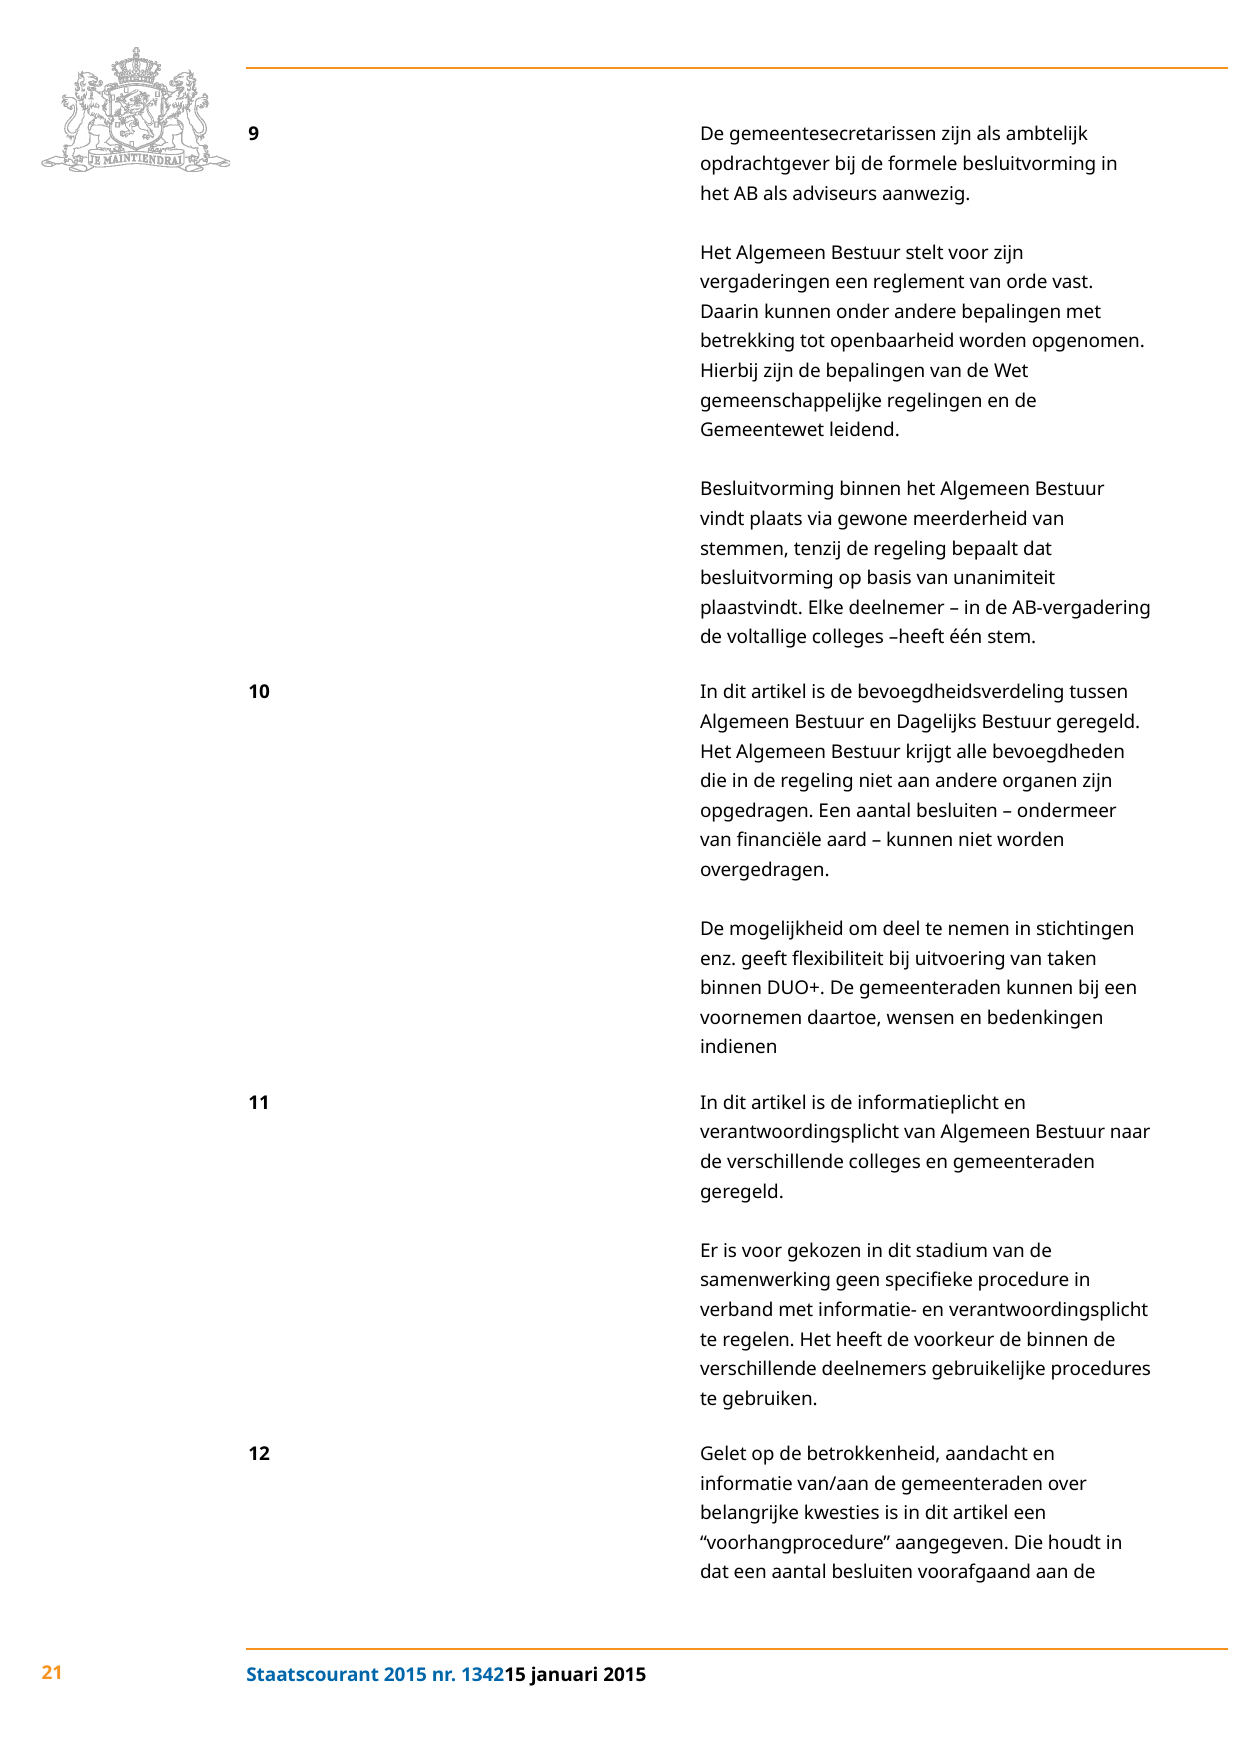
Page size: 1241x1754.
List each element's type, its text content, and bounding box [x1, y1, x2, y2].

table_cell 9 [248, 121, 700, 679]
picture [41, 47, 231, 172]
table_cell [248, 95, 700, 121]
table_cell 12 [248, 1440, 700, 1584]
table_cell In dit artikel is de bevoegdheidsverdeling tussen Algemeen Bestuur en Dagelijks Bestuur geregeld. Het Algemeen Bestuur krijgt alle bevoegdheden die in de regeling niet aan andere organen zijn opgedragen. Een aantal besluiten – ondermeer van financiële aard – kunnen niet worden overgedragen. De mogelijkheid om deel te nemen in stichtingen enz. geeft flexibiliteit bij uitvoering van taken binnen DUO+. De gemeenteraden kunnen bij een voornemen daartoe, wensen en bedenkingen indienen [700, 679, 1152, 1089]
table_cell In dit artikel is de informatieplicht en verantwoordingsplicht van Algemeen Bestuur naar de verschillende colleges en gemeenteraden geregeld. Er is voor gekozen in dit stadium van de samenwerking geen specifieke procedure in verband met informatie- en verantwoordingsplicht te regelen. Het heeft de voorkeur de binnen de verschillende deelnemers gebruikelijke procedures te gebruiken. [700, 1089, 1152, 1440]
table_cell 10 [248, 679, 700, 1089]
table_cell [700, 95, 1152, 121]
table_cell De gemeentesecretarissen zijn als ambtelijk opdrachtgever bij de formele besluitvorming in het AB als adviseurs aanwezig. Het Algemeen Bestuur stelt voor zijn vergaderingen een reglement van orde vast. Daarin kunnen onder andere bepalingen met betrekking tot openbaarheid worden opgenomen. Hierbij zijn de bepalingen van de Wet gemeenschappelijke regelingen en de Gemeentewet leidend. Besluitvorming binnen het Algemeen Bestuur vindt plaats via gewone meerderheid van stemmen, tenzij de regeling bepaalt dat besluitvorming op basis van unanimiteit plaastvindt. Elke deelnemer – in de AB-vergadering de voltallige colleges –heeft één stem. [700, 121, 1152, 679]
table_cell 11 [248, 1089, 700, 1440]
table_cell Gelet op de betrokkenheid, aandacht en informatie van/aan de gemeenteraden over belangrijke kwesties is in dit artikel een “voorhangprocedure” aangegeven. Die houdt in dat een aantal besluiten voorafgaand aan de [700, 1440, 1152, 1584]
